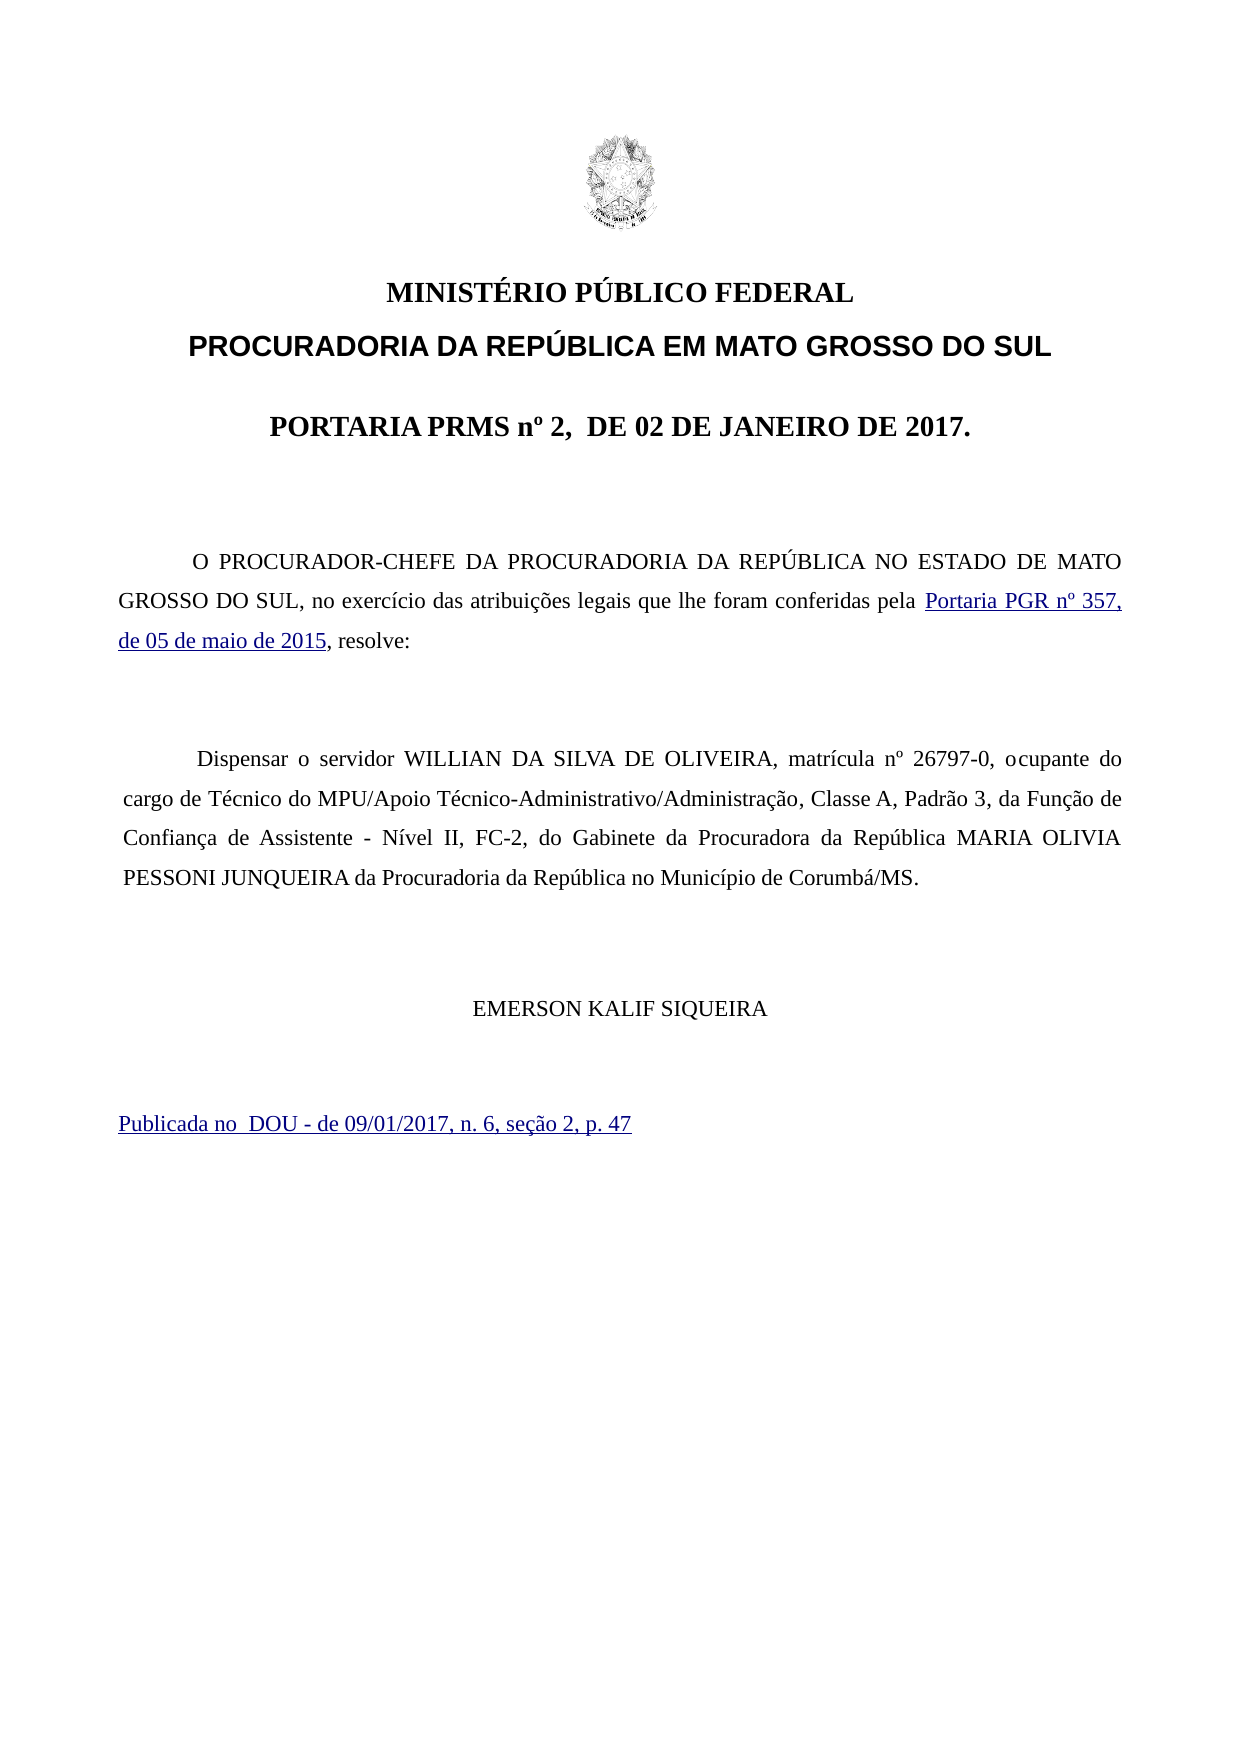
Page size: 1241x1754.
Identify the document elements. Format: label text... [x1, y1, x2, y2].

text O PROCURADOR-CHEFE DA PROCURADORIA DA REPÚBLICA NO ESTADO DE MATO GROSSO DO SUL, no exercício das atribuições legais que lhe foram conferidas pela Portaria PGR nº 357, de 05 de maio de 2015, resolve: [118, 548, 1122, 653]
text EMERSON KALIF SIQUEIRA [118, 995, 1122, 1022]
text publicada no DOU - de 09/01/2017, n. 6, seção 2, p. 47 [118, 1110, 1122, 1136]
text PORTARIA PRMS nº 2, DE 02 DE JANEIRO DE 2017. [118, 409, 1122, 443]
subtitle PROCURADORIA DA REPÚBLICA EM MATO GROSSO DO SUL [118, 329, 1122, 363]
text Dispensar o servidor WILLIAN DA SILVA DE OLIVEIRA, matrícula nº 26797-0, ocupante do cargo de Técnico do MPU/Apoio Técnico-Administrativo/Administração, Classe A, Padrão 3, da Função de Confiança de Assistente - Nível II, FC-2, do Gabinete da Procuradora da República MARIA OLIVIA PESSONI JUNQUEIRA da Procuradoria da República no Município de Corumbá/MS. [117, 745, 1122, 890]
text MINISTÉRIO PÚBLICO FEDERAL [118, 275, 1122, 309]
